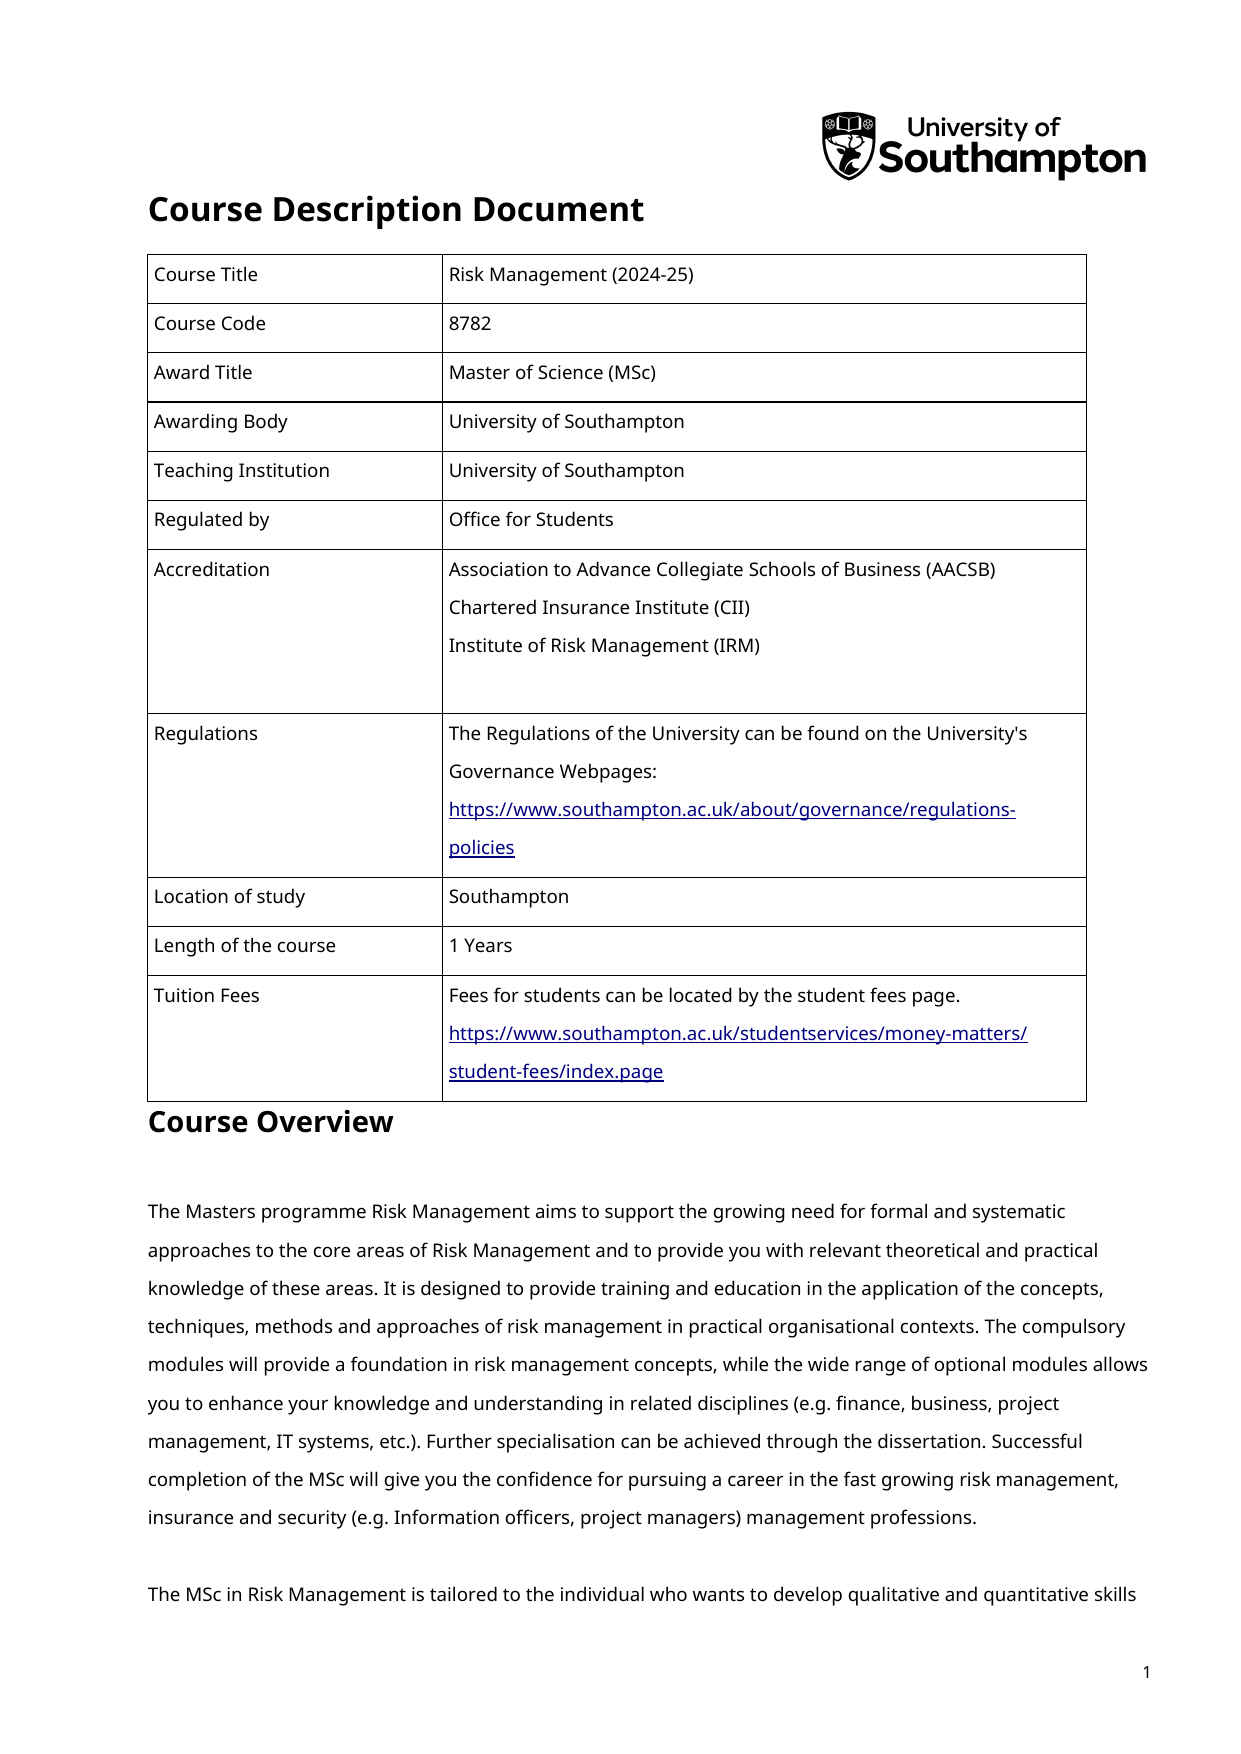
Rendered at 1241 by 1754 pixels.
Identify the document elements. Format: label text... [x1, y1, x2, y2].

table_cell Length of the course [148, 927, 442, 975]
table_cell Fees for students can be located by the student fees page. https://www.southampton.ac.uk/studentservices/money-matters/student-fees/index.page [443, 976, 1086, 1101]
table_cell Accreditation [148, 550, 442, 713]
text The Masters programme Risk Management aims to support the growing need for formal and systematic approaches to the core areas of Risk Management and to provide you with relevant theoretical and practical knowledge of these areas. It is designed to provide training and education in the application of the concepts, techniques, methods and approaches of risk management in practical organisational contexts. The compulsory modules will provide a foundation in risk management concepts, while the wide range of optional modules allows you to enhance your knowledge and understanding in related disciplines (e.g. finance, business, project management, IT systems, etc.). Further specialisation can be achieved through the dissertation. Successful completion of the MSc will give you the confidence for pursuing a career in the fast growing risk management, insurance and security (e.g. Information officers, project managers) management professions. The MSc in Risk Management is tailored to the individual who wants to develop qualitative and quantitative skills [148, 1199, 1152, 1606]
table_cell Regulated by [148, 501, 442, 549]
table_cell The Regulations of the University can be found on the University's Governance Webpages: https://www.southampton.ac.uk/about/governance/regulations-policies [443, 714, 1086, 877]
table_cell Southampton [443, 878, 1086, 926]
table_cell University of Southampton [443, 452, 1086, 500]
table_cell Teaching Institution [148, 452, 442, 500]
table_cell Master of Science (MSc) [443, 353, 1086, 401]
table_cell Location of study [148, 878, 442, 926]
table_cell Award Title [148, 353, 442, 401]
subtitle Course Overview [148, 1102, 1152, 1141]
table_cell Tuition Fees [148, 976, 442, 1101]
table_cell Course Code [148, 304, 442, 352]
table_cell University of Southampton [443, 403, 1086, 451]
table_cell Association to Advance Collegiate Schools of Business (AACSB) Chartered Insurance Institute (CII) Institute of Risk Management (IRM) [443, 550, 1086, 713]
subtitle Course Description Document [148, 186, 1152, 231]
table_cell Regulations [148, 714, 442, 877]
table_header Course Title [148, 255, 442, 303]
table_cell Office for Students [443, 501, 1086, 549]
table_header Risk Management (2024-25) [443, 255, 1086, 303]
table_cell Awarding Body [148, 403, 442, 451]
table_cell 8782 [443, 304, 1086, 352]
table_cell 1 Years [443, 927, 1086, 975]
